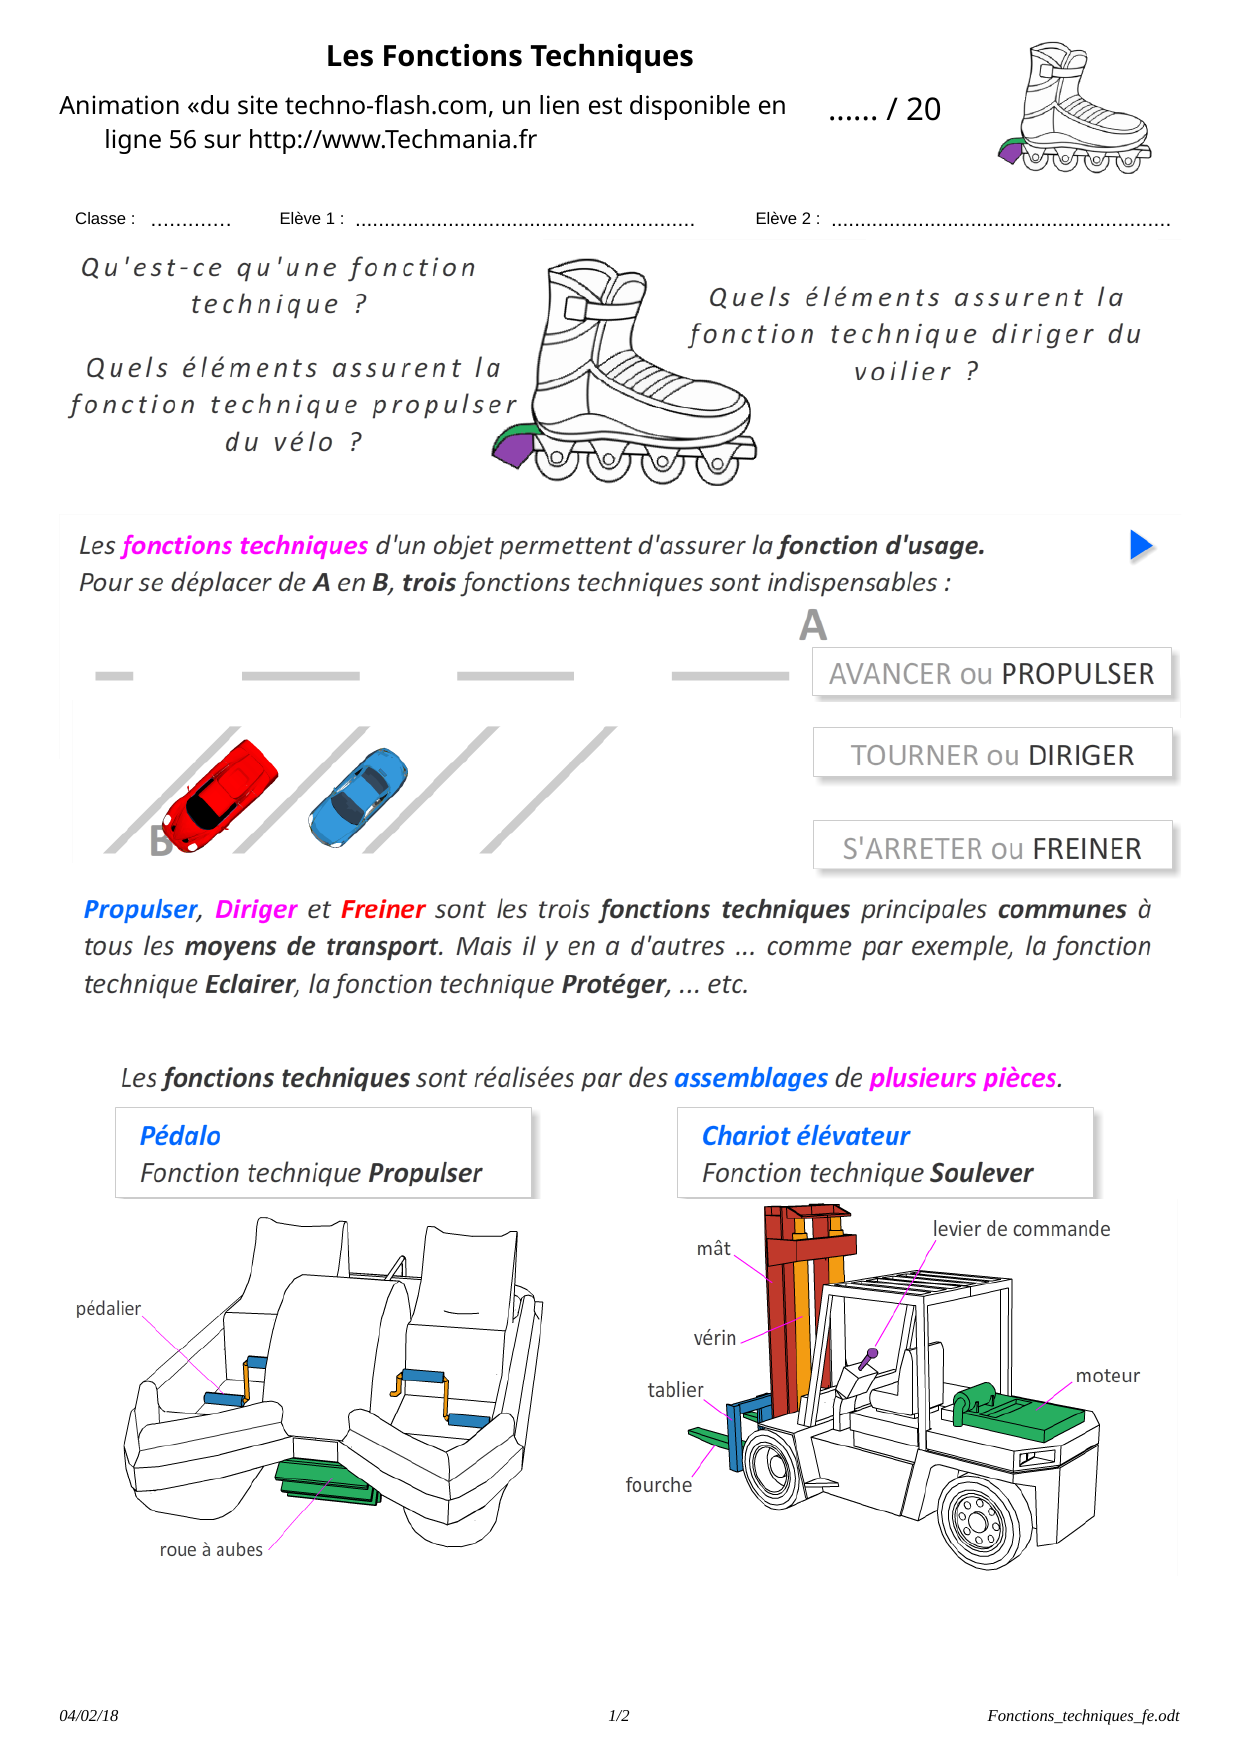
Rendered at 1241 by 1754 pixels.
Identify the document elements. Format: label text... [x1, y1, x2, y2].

table_header Elève 2 : [743, 186, 825, 239]
table_header Elève 1 : [265, 186, 349, 239]
picture [59, 239, 1182, 492]
table_header Classe : [59, 186, 144, 239]
picture [59, 514, 1182, 1011]
table_header Les Fonctions Techniques [59, 35, 968, 75]
picture [59, 1056, 1182, 1576]
table_header [145, 186, 265, 239]
table_header [968, 35, 1181, 186]
table_header [825, 186, 1180, 239]
table_cell Animation «du site techno-flash.com, un lien est disponible en ligne 56 sur http://www.Techmania.fr [59, 75, 801, 186]
table_cell ...... / 20 [801, 75, 968, 186]
picture [989, 35, 1160, 182]
table_header [349, 186, 743, 239]
